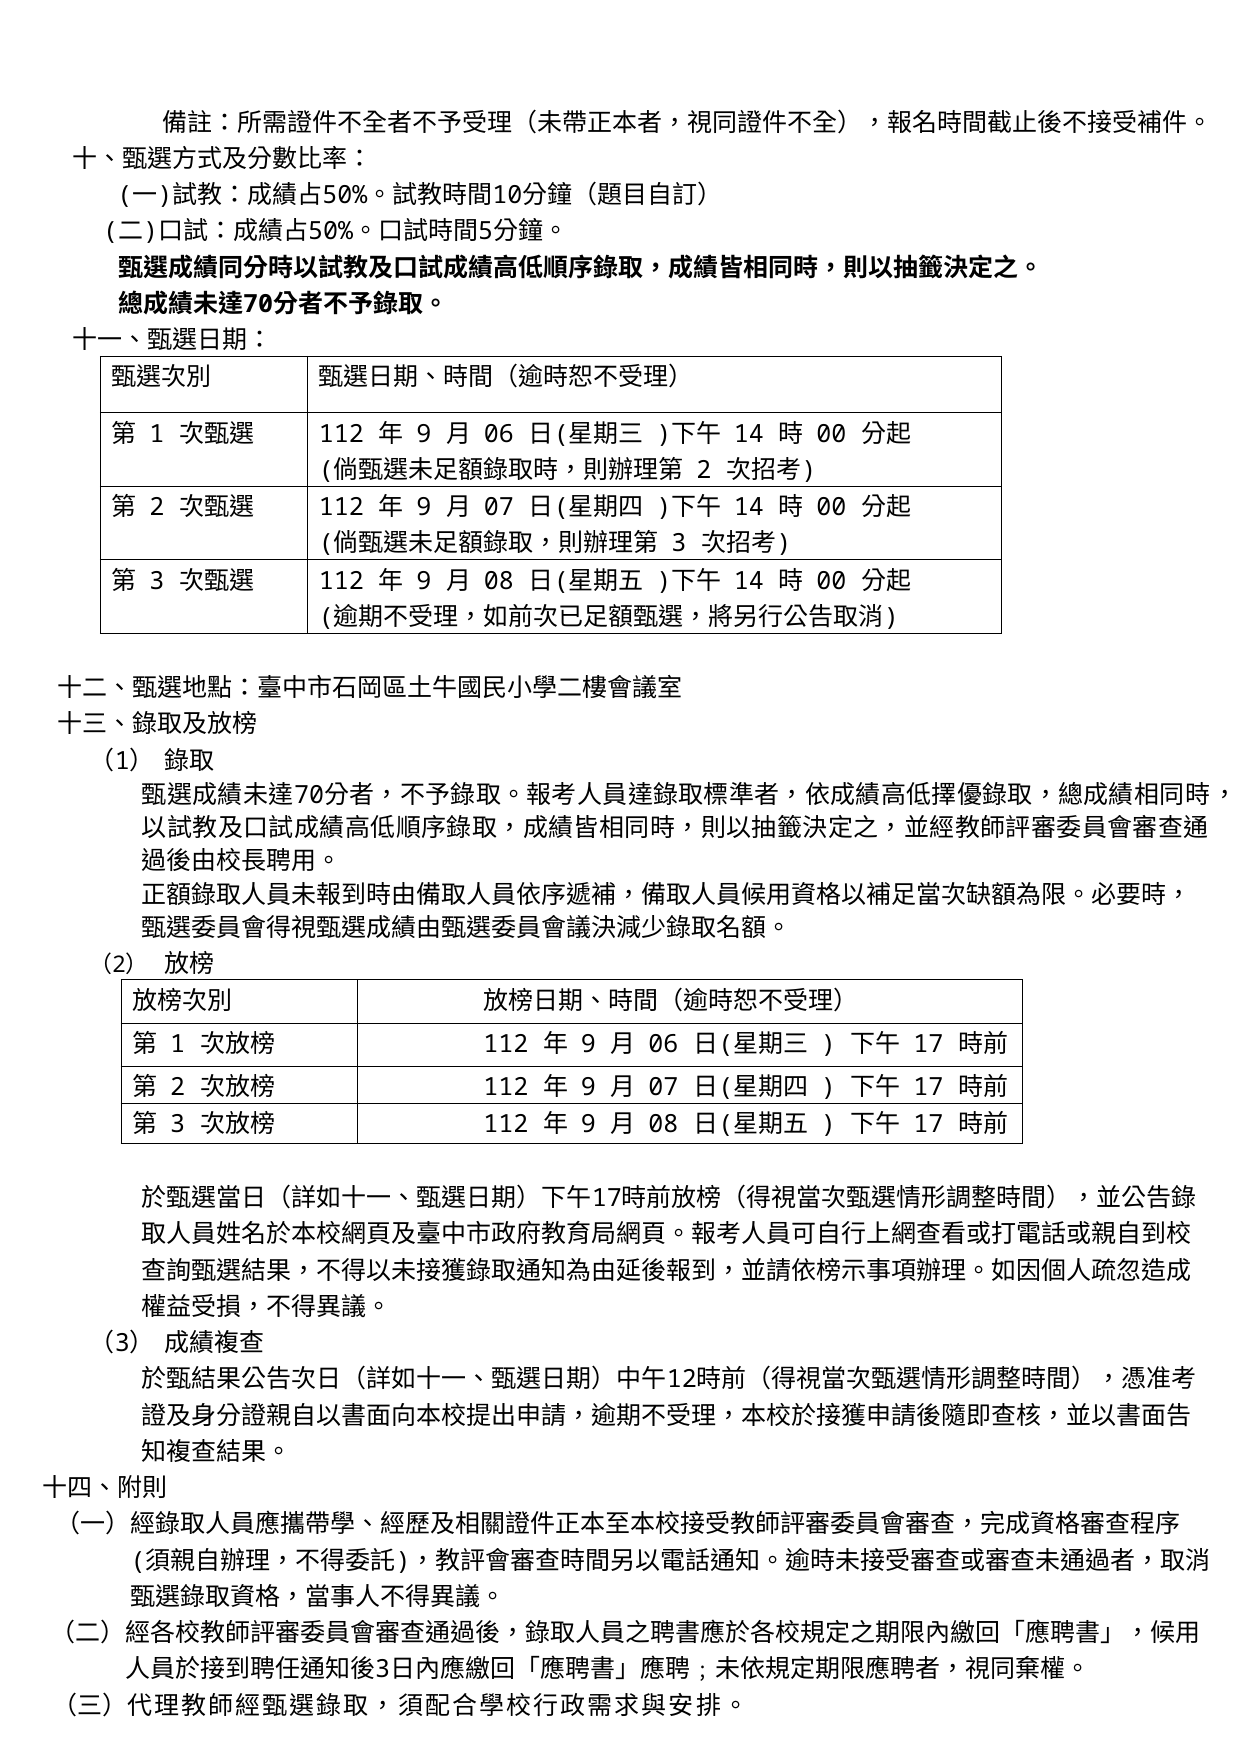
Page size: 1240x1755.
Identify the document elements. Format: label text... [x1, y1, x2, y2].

text 於甄結果公告次日（詳如十一、甄選日期）中午12時前（得視當次甄選情形調整時間），憑准考證及身分證親自以書面向本校提出申請，逾期不受理，本校於接獲申請後隨即查核，並以書面告知複查結果。 [142, 1359, 1212, 1468]
text (一)試教：成績占50%。試教時間10分鐘（題目自訂） [27, 174, 1212, 211]
text (二)口試：成績占50%。口試時間5分鐘。 [73, 211, 1212, 247]
table_cell 112 年 9 月 08 日(星期五 )下午 14 時 00 分起 (逾期不受理，如前次已足額甄選，將另行公告取消) [308, 560, 1001, 633]
text 十三、錄取及放榜 [27, 704, 1212, 740]
list 成績複查 [89, 1323, 1212, 1359]
text 甄選成績同分時以試教及口試成績高低順序錄取，成績皆相同時，則以抽籤決定之。 [73, 247, 1212, 283]
table_header 甄選日期、時間（逾時恕不受理） [308, 357, 1001, 412]
table_cell 112 年 9 月 06 日(星期三 ) 下午 17 時前 [358, 1024, 1022, 1066]
table_cell 第 1 次放榜 [122, 1024, 357, 1066]
text 十一、甄選日期： [27, 319, 1212, 356]
table_cell 第 1 次甄選 [101, 413, 307, 486]
table_cell 第 3 次放榜 [122, 1104, 357, 1142]
text 十四、附則 [27, 1468, 1212, 1504]
table_cell 112 年 9 月 06 日(星期三 )下午 14 時 00 分起 (倘甄選未足額錄取時，則辦理第 2 次招考) [308, 413, 1001, 486]
table_cell 第 2 次甄選 [101, 487, 307, 559]
table_header 放榜次別 [122, 980, 357, 1023]
text 十、甄選方式及分數比率： [27, 138, 1212, 174]
text 甄選成績未達70分者，不予錄取。報考人員達錄取標準者，依成績高低擇優錄取，總成績相同時，以試教及口試成績高低順序錄取，成績皆相同時，則以抽籤決定之，並經教師評審委員會審查通過後由校長聘用。 [142, 776, 1212, 876]
text （二）經各校教師評審委員會審查通過後，錄取人員之聘書應於各校規定之期限內繳回「應聘書」，候用人員於接到聘任通知後3日內應繳回「應聘書」應聘﹔未依規定期限應聘者，視同棄權。 [50, 1613, 1212, 1685]
table_cell 112 年 9 月 08 日(星期五 ) 下午 17 時前 [358, 1104, 1022, 1142]
table_cell 112 年 9 月 07 日(星期四 ) 下午 17 時前 [358, 1067, 1022, 1103]
table_cell 第 2 次放榜 [122, 1067, 357, 1103]
text 總成績未達70分者不予錄取。 [73, 283, 1212, 319]
text 十二、甄選地點：臺中市石岡區土牛國民小學二樓會議室 [27, 668, 1212, 704]
text 於甄選當日（詳如十一、甄選日期）下午17時前放榜（得視當次甄選情形調整時間），並公告錄取人員姓名於本校網頁及臺中市政府教育局網頁。報考人員可自行上網查看或打電話或親自到校查詢甄選結果，不得以未接獲錄取通知為由延後報到，並請依榜示事項辦理。如因個人疏忽造成權益受損，不得異議。 [142, 1178, 1212, 1323]
text 正額錄取人員未報到時由備取人員依序遞補，備取人員候用資格以補足當次缺額為限。必要時，甄選委員會得視甄選成績由甄選委員會議決減少錄取名額。 [142, 876, 1212, 943]
table_cell 第 3 次甄選 [101, 560, 307, 633]
list 放榜 [89, 943, 1212, 979]
list 錄取 [89, 740, 1212, 776]
table_header 放榜日期、時間（逾時恕不受理） [358, 980, 1022, 1023]
text 備註：所需證件不全者不予受理（未帶正本者，視同證件不全），報名時間截止後不接受補件。 [27, 102, 1212, 138]
text （一）經錄取人員應攜帶學、經歷及相關證件正本至本校接受教師評審委員會審查，完成資格審查程序(須親自辦理，不得委託)，教評會審查時間另以電話通知。逾時未接受審查或審查未通過者，取消甄選錄取資格，當事人不得異議。 [55, 1504, 1212, 1613]
text （三）代理教師經甄選錄取，須配合學校行政需求與安排。 [27, 1685, 1212, 1721]
table_cell 112 年 9 月 07 日(星期四 )下午 14 時 00 分起 (倘甄選未足額錄取，則辦理第 3 次招考) [308, 487, 1001, 559]
table_header 甄選次別 [101, 357, 307, 412]
